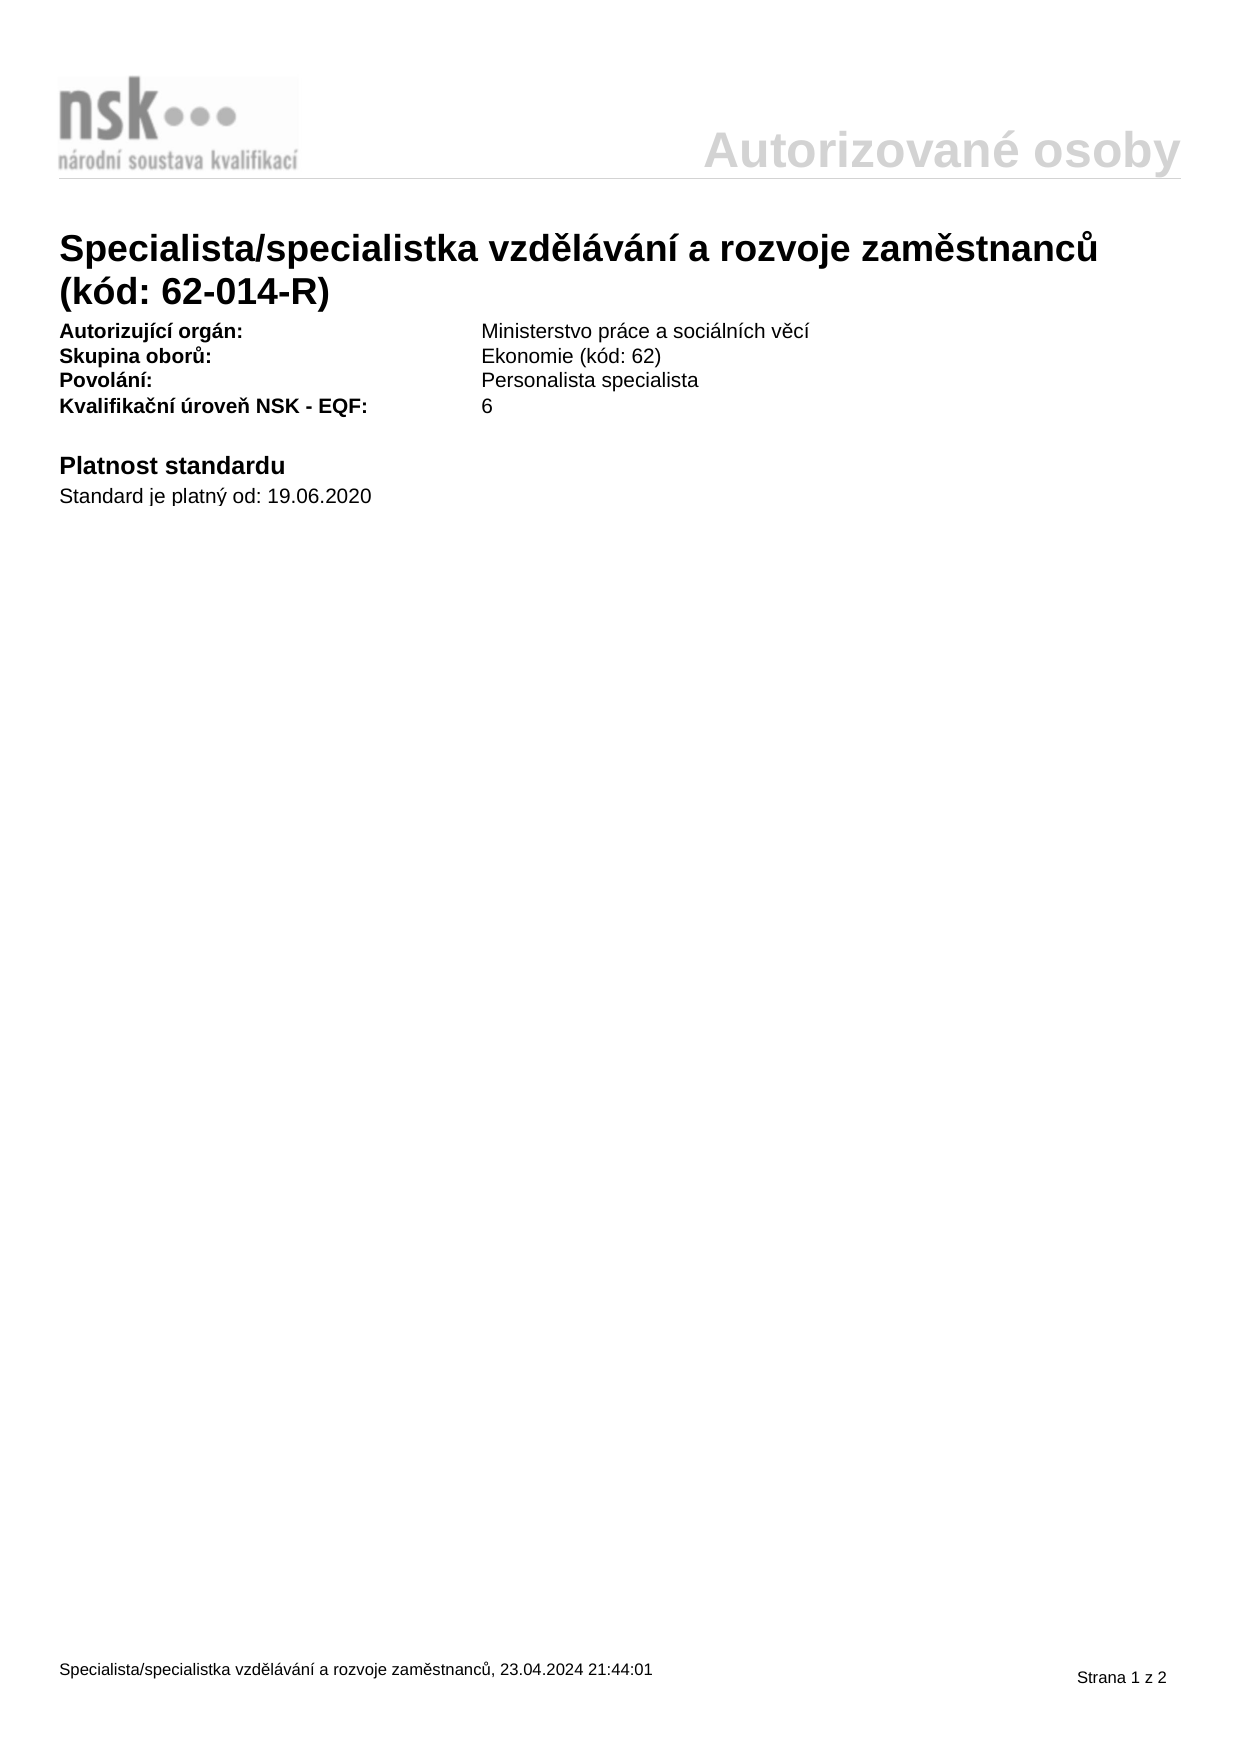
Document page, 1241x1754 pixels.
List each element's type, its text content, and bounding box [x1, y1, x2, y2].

table_cell [618, 1106, 626, 1383]
table_cell [626, 1106, 860, 1383]
table_cell [59, 506, 119, 806]
table_cell [860, 418, 886, 447]
table_cell Ekonomie (kód: 62) [481, 344, 1181, 368]
table_cell [481, 506, 617, 806]
table_cell [626, 418, 860, 447]
table_header [619, 59, 626, 172]
table_cell [1167, 1384, 1181, 1659]
table_cell [59, 196, 119, 224]
table_cell [481, 418, 617, 447]
table_header Autorizované osoby [626, 59, 1181, 178]
table_cell [886, 806, 1167, 1106]
table_cell Strana 1 z 2 [860, 1660, 1167, 1696]
table_cell [119, 172, 481, 178]
table_cell [618, 506, 626, 806]
table_cell [481, 1384, 617, 1659]
table_cell Autorizující orgán: [59, 319, 481, 343]
table_cell [886, 1384, 1167, 1659]
table_cell 6 [481, 394, 1181, 417]
table_cell [886, 506, 1167, 806]
table_cell [860, 806, 886, 1106]
table_cell [481, 196, 617, 224]
table_cell [618, 806, 626, 1106]
table_cell Povolání: [59, 368, 481, 392]
table_cell [1167, 1660, 1181, 1696]
table_cell [860, 1384, 886, 1659]
table_cell [618, 196, 626, 224]
table_cell Standard je platný od: 19.06.2020 [59, 484, 1181, 506]
table_cell [481, 806, 617, 1106]
table_cell [119, 806, 481, 1106]
table_cell [1167, 196, 1181, 224]
picture [57, 59, 619, 172]
table_cell [860, 313, 886, 319]
table_cell [860, 506, 886, 806]
table_cell [626, 1384, 860, 1659]
table_cell [59, 172, 119, 178]
table_cell [1167, 806, 1181, 1106]
table_cell [626, 806, 860, 1106]
table_cell Specialista/specialistka vzdělávání a rozvoje zaměstnanců, 23.04.2024 21:44:01 [59, 1660, 860, 1696]
table_cell [119, 313, 481, 319]
table_cell [626, 196, 860, 224]
table_cell [1167, 418, 1181, 447]
table_cell [618, 172, 626, 178]
table_cell [59, 1384, 119, 1659]
table_cell [119, 1384, 481, 1659]
table_cell [860, 1106, 886, 1383]
table_cell Specialista/specialistka vzdělávání a rozvoje zaměstnanců (kód: 62-014-R) [59, 224, 1181, 313]
table_cell [59, 418, 119, 447]
table_cell [886, 418, 1167, 447]
table_cell Skupina oborů: [59, 344, 481, 368]
table_cell [481, 313, 617, 319]
table_cell [119, 418, 481, 447]
table_cell [626, 506, 860, 806]
table_cell [618, 313, 626, 319]
table_cell [860, 196, 886, 224]
table_cell [886, 313, 1167, 319]
table_cell [59, 806, 119, 1106]
table_cell Kvalifikační úroveň NSK - EQF: [59, 394, 481, 417]
table_cell [481, 1106, 617, 1383]
table_cell [119, 506, 481, 806]
table_cell [59, 1106, 119, 1383]
table_cell Platnost standardu [59, 448, 1181, 483]
table_cell [119, 196, 481, 224]
table_cell [119, 1106, 481, 1383]
table_cell Personalista specialista [481, 368, 1181, 393]
table_cell [481, 172, 617, 178]
table_cell [618, 418, 626, 447]
table_cell [886, 196, 1167, 224]
table_cell Ministerstvo práce a sociálních věcí [481, 319, 1181, 344]
table_cell [1167, 313, 1181, 319]
table_cell [626, 313, 860, 319]
table_cell [1167, 1106, 1181, 1383]
table_cell [59, 179, 1181, 196]
table_cell [618, 1384, 626, 1659]
table_cell [886, 1106, 1167, 1383]
table_cell [1167, 506, 1181, 806]
table_cell [59, 313, 119, 319]
